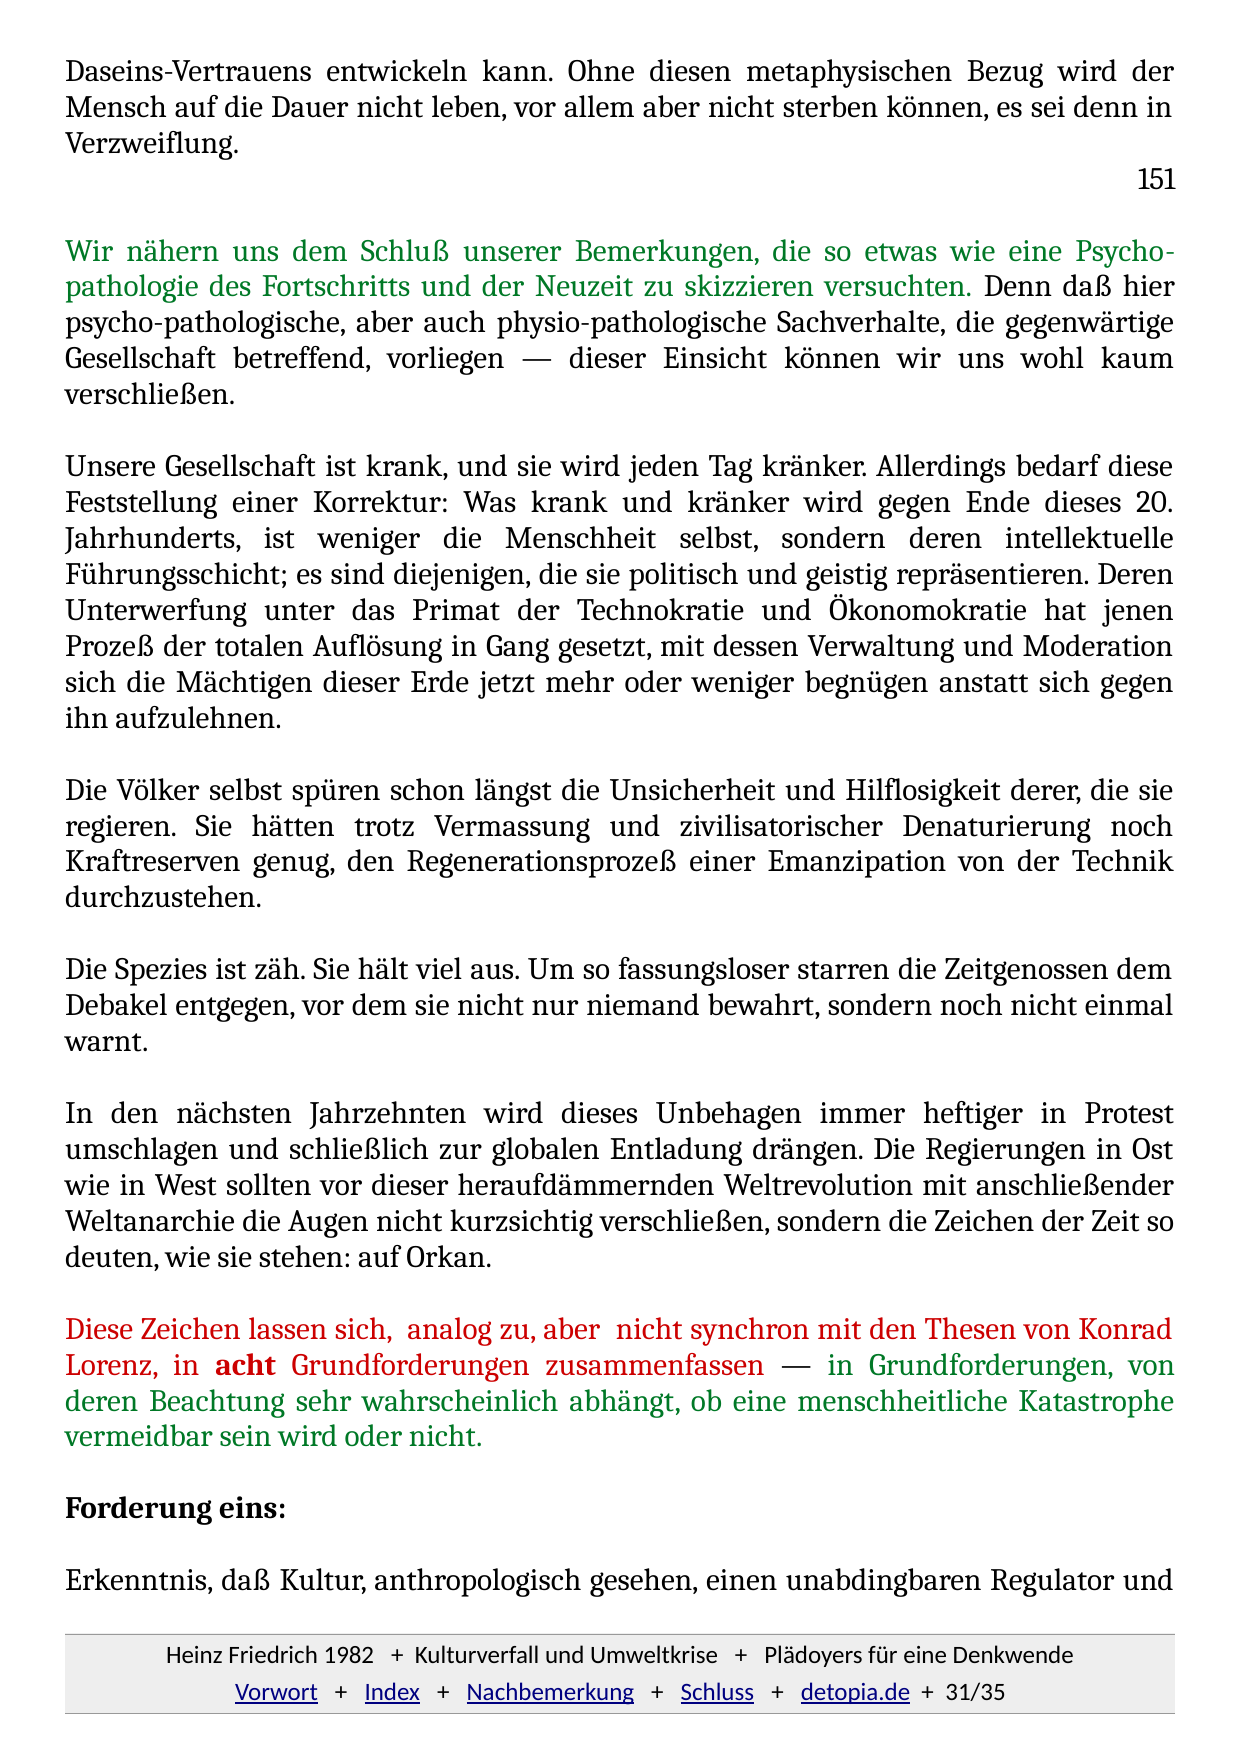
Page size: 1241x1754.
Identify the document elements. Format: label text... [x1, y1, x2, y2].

text Daseins-Vertrauens entwickeln kann. Ohne diesen metaphysischen Bezug wird der Mensch auf die Dauer nicht leben, vor allem aber nicht sterben können, es sei denn in Verzweiflung. [65, 53, 1175, 161]
text Erkenntnis, daß Kultur, anthropologisch gesehen, einen unabdingbaren Regulator und [65, 1562, 1175, 1598]
text Forderung eins: [65, 1491, 1175, 1527]
text Wir nähern uns dem Schluß unserer Bemerkungen, die so etwas wie eine Psycho­pathologie des Fortschritts und der Neuzeit zu skizzieren versuchten. Denn daß hier psycho-pathologische, aber auch physio-pathologische Sachverhalte, die gegenwärtige Gesellschaft betreffend, vorliegen — dieser Einsicht können wir uns wohl kaum verschließen. [65, 233, 1175, 412]
text 151 [65, 161, 1175, 197]
text In den nächsten Jahrzehnten wird dieses Unbehagen immer heftiger in Protest umschlagen und schließlich zur globalen Entladung drängen. Die Regierungen in Ost wie in West sollten vor dieser heraufdämmernden Weltrevolution mit anschließender Weltanarchie die Augen nicht kurzsichtig verschließen, sondern die Zeichen der Zeit so deuten, wie sie stehen: auf Orkan. [65, 1095, 1175, 1275]
text Die Spezies ist zäh. Sie hält viel aus. Um so fassungsloser starren die Zeitgenossen dem Debakel entgegen, vor dem sie nicht nur niemand bewahrt, sondern noch nicht einmal warnt. [65, 952, 1175, 1059]
text Unsere Gesellschaft ist krank, und sie wird jeden Tag kränker. Allerdings bedarf diese Feststellung einer Korrektur: Was krank und kränker wird gegen Ende dieses 20. Jahrhunderts, ist weniger die Menschheit selbst, sondern deren intellektuelle Führungsschicht; es sind diejenigen, die sie politisch und geistig repräsentieren. Deren Unterwerfung unter das Primat der Technokratie und Ökonomokratie hat jenen Prozeß der totalen Auflösung in Gang gesetzt, mit dessen Verwaltung und Moderation sich die Mächtigen dieser Erde jetzt mehr oder weniger begnügen anstatt sich gegen ihn aufzulehnen. [65, 448, 1175, 736]
text Die Völker selbst spüren schon längst die Unsicherheit und Hilflosigkeit derer, die sie regieren. Sie hätten trotz Vermassung und zivilisatorischer Denaturierung noch Kraftreserven genug, den Regenerationsprozeß einer Emanzipation von der Technik durchzustehen. [65, 772, 1175, 916]
text Diese Zeichen lassen sich, analog zu, aber nicht synchron mit den Thesen von Konrad Lorenz, in acht Grundforderungen zusammenfassen — in Grund­forderungen, von deren Beachtung sehr wahrscheinlich abhängt, ob eine menschheitliche Katastrophe vermeidbar sein wird oder nicht. [65, 1311, 1175, 1455]
